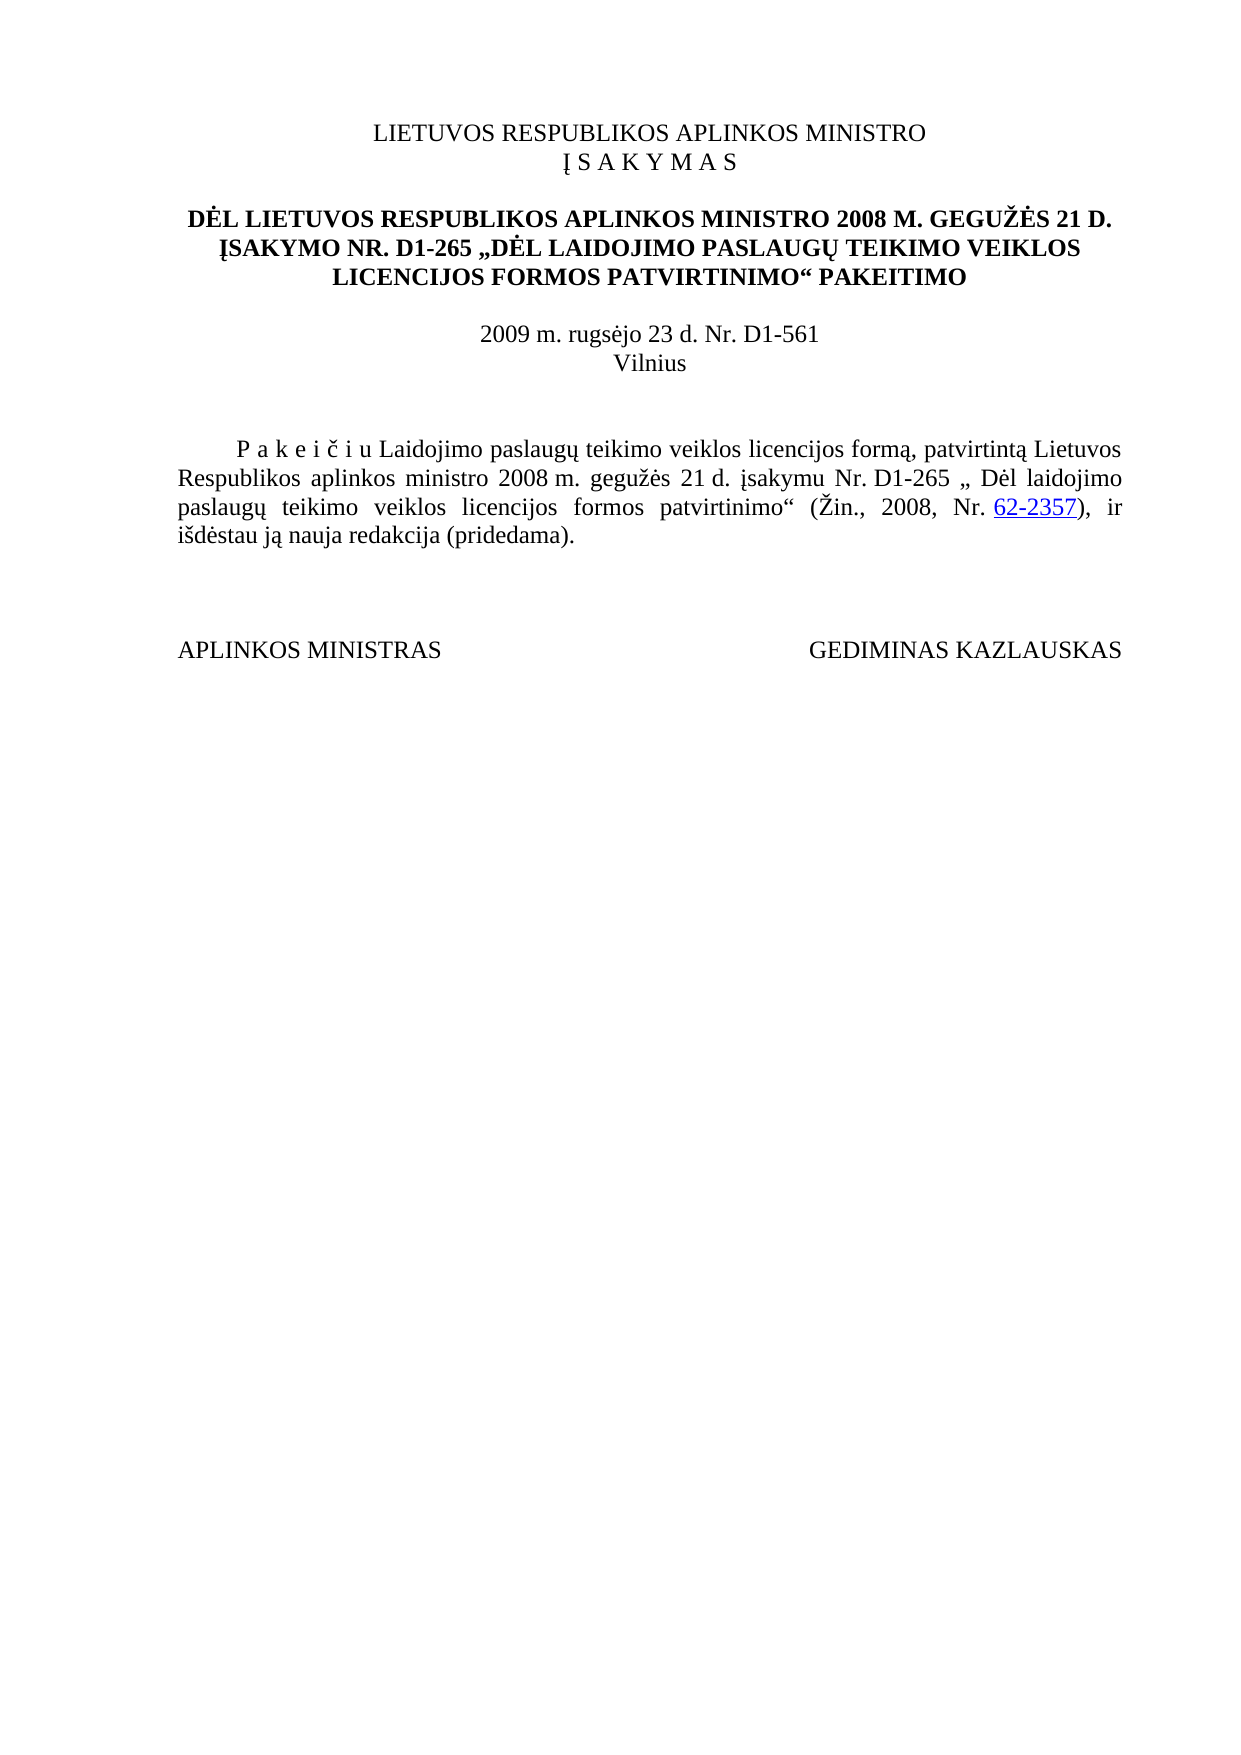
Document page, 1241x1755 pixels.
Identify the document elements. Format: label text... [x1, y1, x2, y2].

text 2009 m. rugsėjo 23 d. Nr. D1-561 [177, 319, 1122, 348]
text DĖL LIETUVOS RESPUBLIKOS APLINKOS MINISTRO 2008 m. GEGUŽĖS 21 d. ĮSAKYMO Nr. D1-265 „DĖL LAIDOJIMO PASLAUGŲ TEIKIMO VEIKLOS LICENCIJOS FORMOS PATVIRTINIMO“ PAKEITIMO [177, 204, 1122, 291]
text Vilnius [177, 348, 1122, 377]
text Aplinkos ministras Gediminas Kazlauskas [177, 636, 1122, 664]
text LIETUVOS RESPUBLIKOS APLINKOS MINISTRO [177, 118, 1122, 147]
text P a k e i č i u Laidojimo paslaugų teikimo veiklos licencijos formą, patvirtintą Lietuvos Respublikos aplinkos ministro 2008 m. gegužės 21 d. įsakymu Nr. D1-265 „ Dėl laidojimo paslaugų teikimo veiklos licencijos formos patvirtinimo“ (Žin., 2008, Nr. 62-2357), ir išdėstau ją nauja redakcija (pridedama). [177, 434, 1122, 549]
text Į S A K Y M A S [177, 147, 1122, 176]
